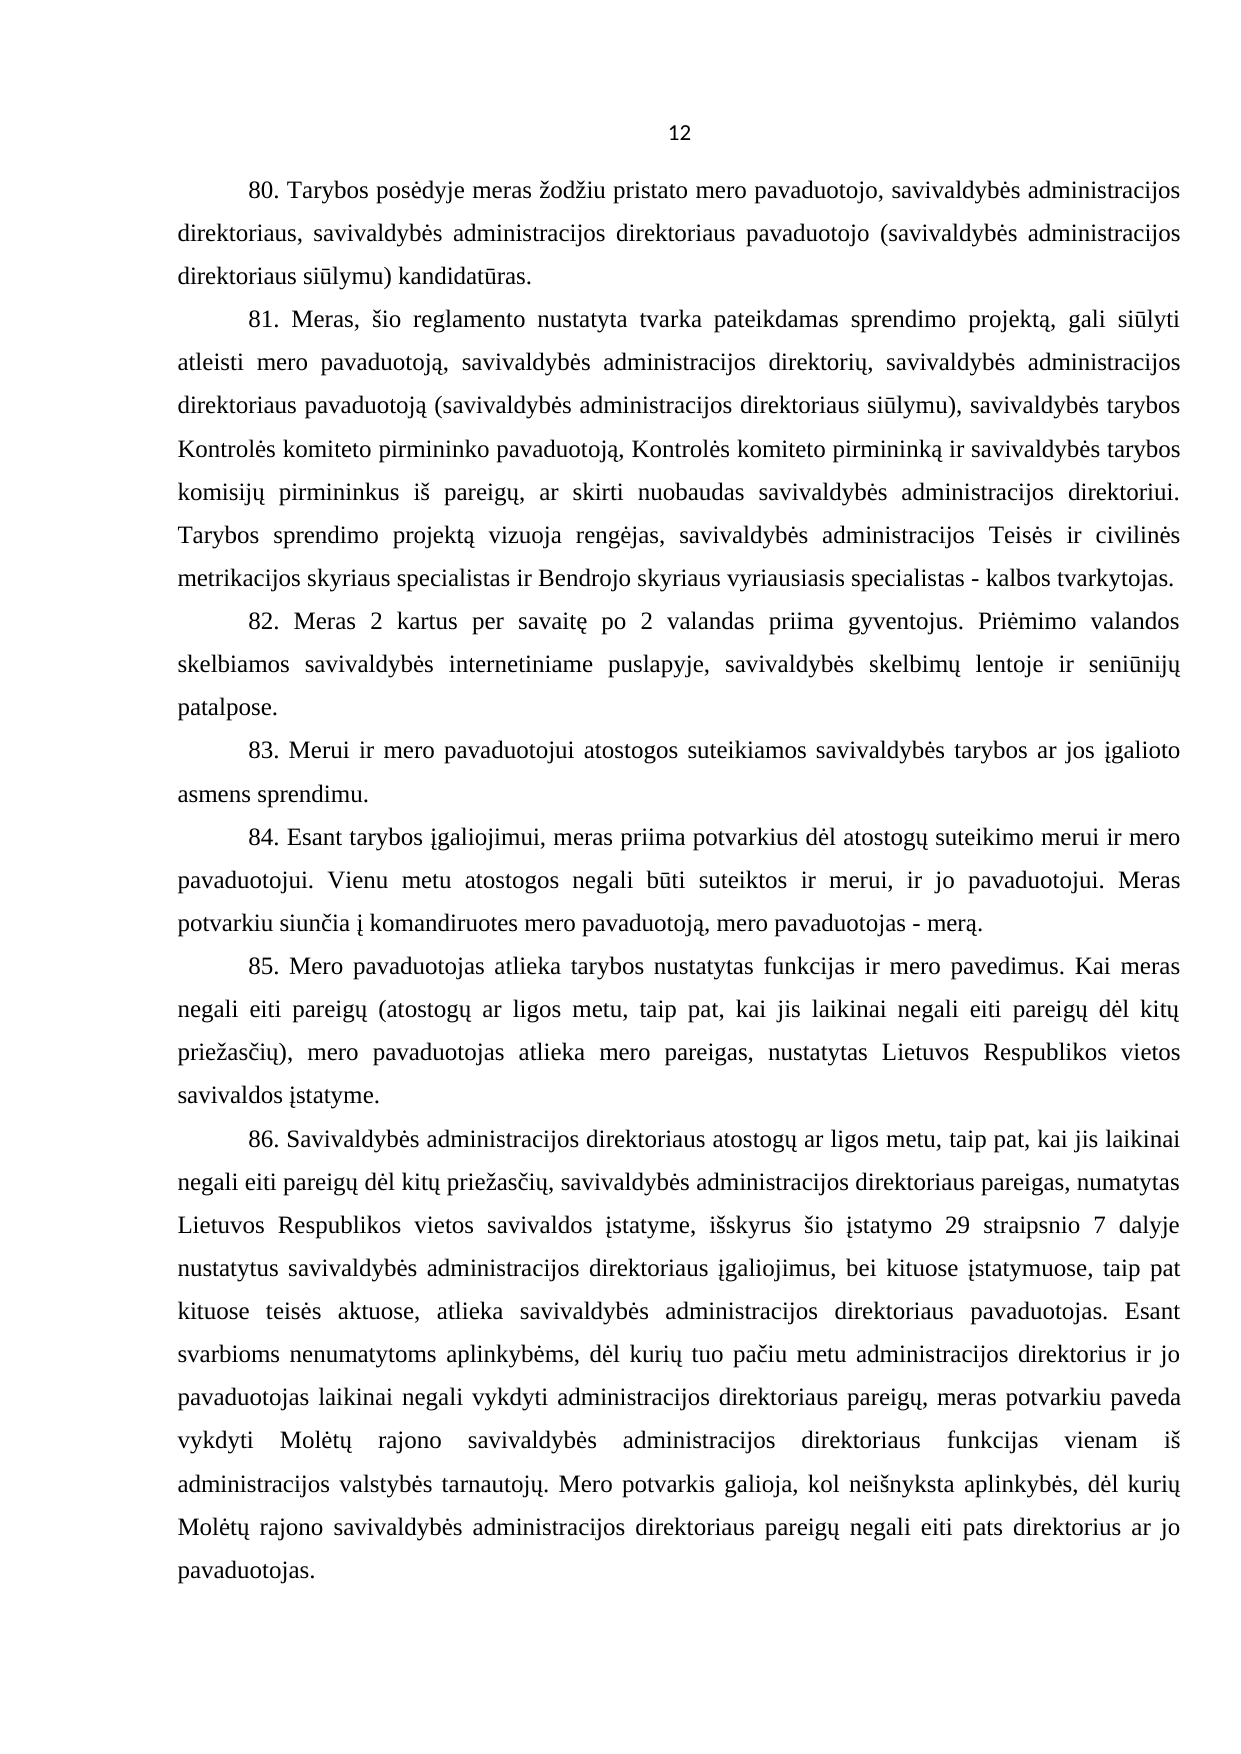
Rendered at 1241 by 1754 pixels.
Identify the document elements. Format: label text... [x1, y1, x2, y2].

text 82. Meras 2 kartus per savaitę po 2 valandas priima gyventojus. Priėmimo valandos skelbiamos savivaldybės internetiniame puslapyje, savivaldybės skelbimų lentoje ir seniūnijų patalpose. [177, 606, 1181, 721]
text 86. Savivaldybės administracijos direktoriaus atostogų ar ligos metu, taip pat, kai jis laikinai negali eiti pareigų dėl kitų priežasčių, savivaldybės administracijos direktoriaus pareigas, numatytas Lietuvos Respublikos vietos savivaldos įstatyme, išskyrus šio įstatymo 29 straipsnio 7 dalyje nustatytus savivaldybės administracijos direktoriaus įgaliojimus, bei kituose įstatymuose, taip pat kituose teisės aktuose, atlieka savivaldybės administracijos direktoriaus pavaduotojas. Esant svarbioms nenumatytoms aplinkybėms, dėl kurių tuo pačiu metu administracijos direktorius ir jo pavaduotojas laikinai negali vykdyti administracijos direktoriaus pareigų, meras potvarkiu paveda vykdyti Molėtų rajono savivaldybės administracijos direktoriaus funkcijas vienam iš administracijos valstybės tarnautojų. Mero potvarkis galioja, kol neišnyksta aplinkybės, dėl kurių Molėtų rajono savivaldybės administracijos direktoriaus pareigų negali eiti pats direktorius ar jo pavaduotojas. [177, 1124, 1181, 1584]
text 80. Tarybos posėdyje meras žodžiu pristato mero pavaduotojo, savivaldybės administracijos direktoriaus, savivaldybės administracijos direktoriaus pavaduotojo (savivaldybės administracijos direktoriaus siūlymu) kandidatūras. [177, 175, 1181, 290]
text 81. Meras, šio reglamento nustatyta tvarka pateikdamas sprendimo projektą, gali siūlyti atleisti mero pavaduotoją, savivaldybės administracijos direktorių, savivaldybės administracijos direktoriaus pavaduotoją (savivaldybės administracijos direktoriaus siūlymu), savivaldybės tarybos Kontrolės komiteto pirmininko pavaduotoją, Kontrolės komiteto pirmininką ir savivaldybės tarybos komisijų pirmininkus iš pareigų, ar skirti nuobaudas savivaldybės administracijos direktoriui. Tarybos sprendimo projektą vizuoja rengėjas, savivaldybės administracijos Teisės ir civilinės metrikacijos skyriaus specialistas ir Bendrojo skyriaus vyriausiasis specialistas - kalbos tvarkytojas. [177, 304, 1181, 592]
text 84. Esant tarybos įgaliojimui, meras priima potvarkius dėl atostogų suteikimo merui ir mero pavaduotojui. Vienu metu atostogos negali būti suteiktos ir merui, ir jo pavaduotojui. Meras potvarkiu siunčia į komandiruotes mero pavaduotoją, mero pavaduotojas - merą. [177, 822, 1181, 937]
text 83. Merui ir mero pavaduotojui atostogos suteikiamos savivaldybės tarybos ar jos įgalioto asmens sprendimu. [177, 736, 1181, 807]
text 85. Mero pavaduotojas atlieka tarybos nustatytas funkcijas ir mero pavedimus. Kai meras negali eiti pareigų (atostogų ar ligos metu, taip pat, kai jis laikinai negali eiti pareigų dėl kitų priežasčių), mero pavaduotojas atlieka mero pareigas, nustatytas Lietuvos Respublikos vietos savivaldos įstatyme. [177, 951, 1181, 1109]
